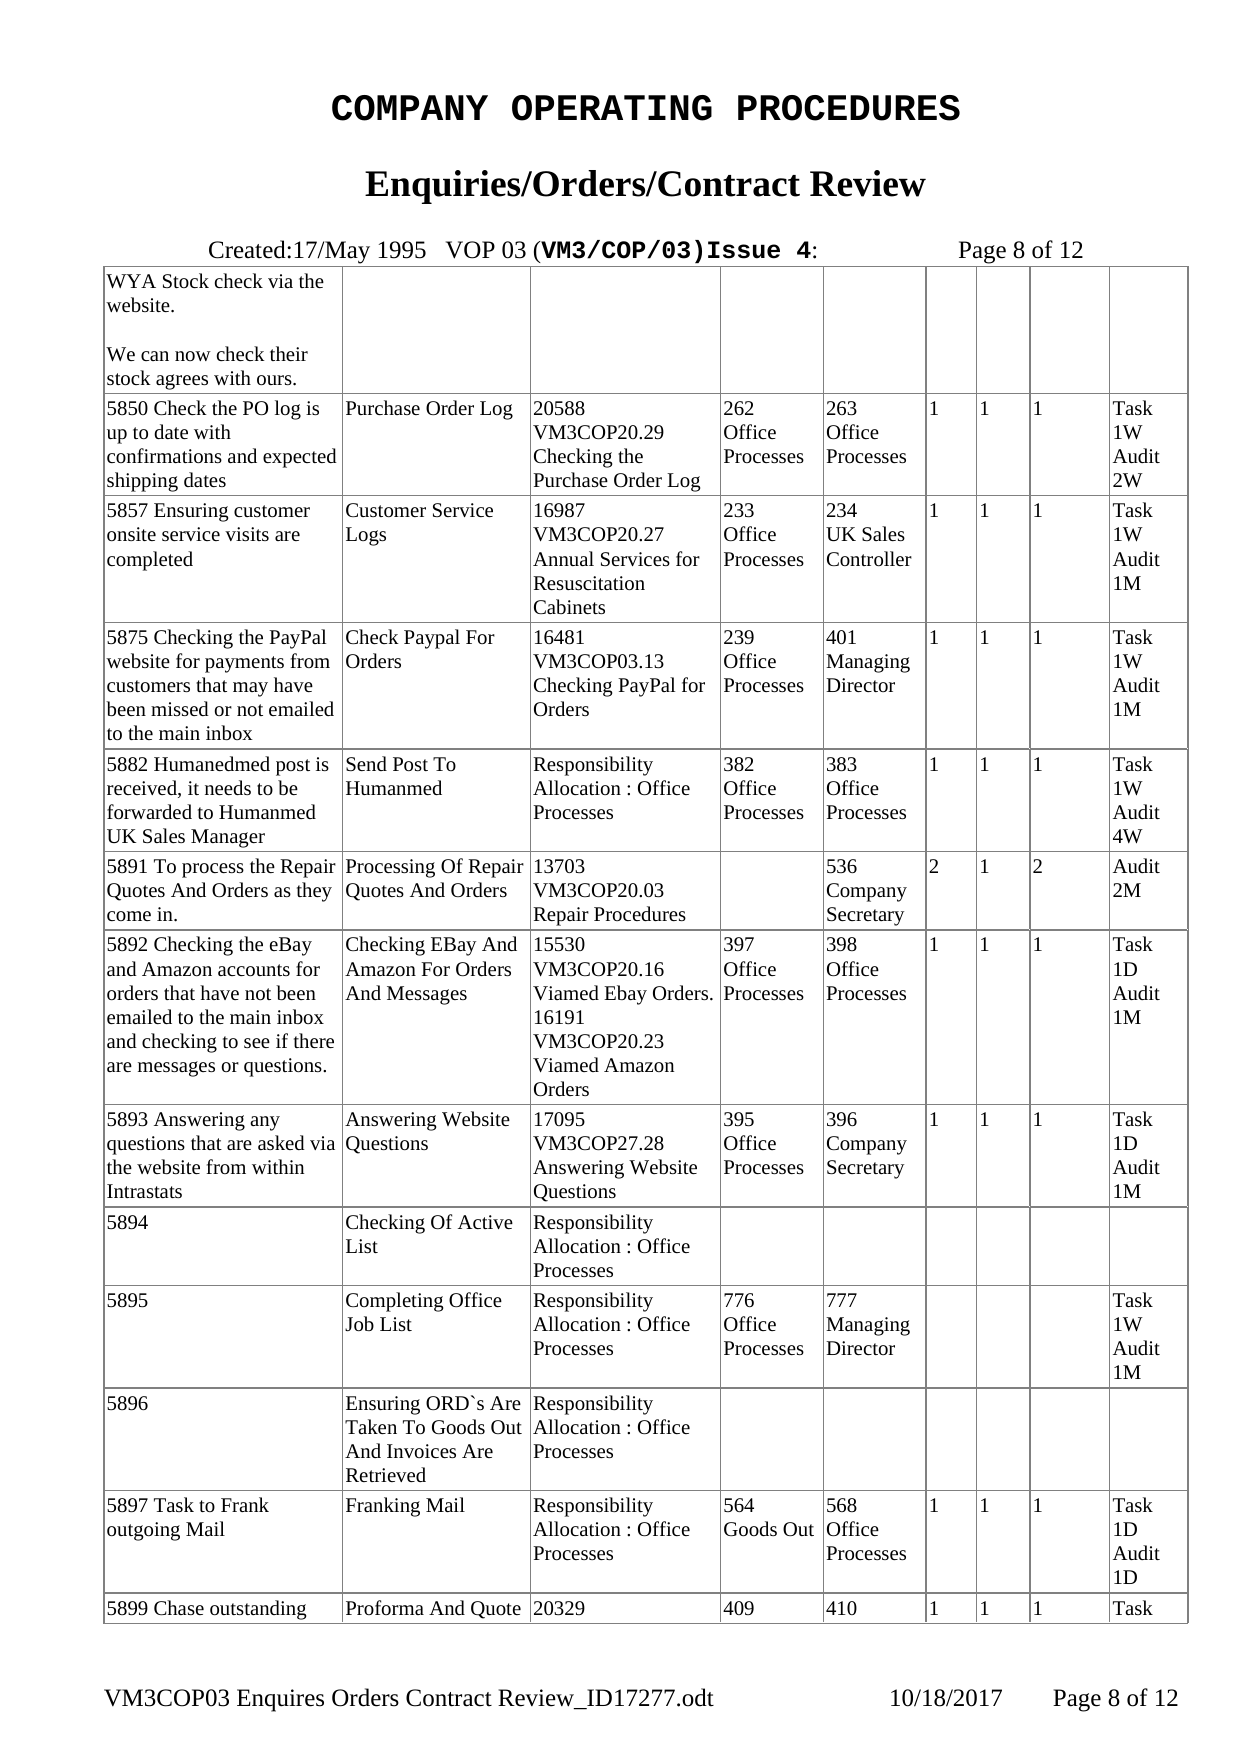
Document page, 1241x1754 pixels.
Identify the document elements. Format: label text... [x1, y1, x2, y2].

table_cell Audit 2M [1110, 852, 1187, 929]
table_cell [824, 267, 925, 392]
table_cell 1 [927, 1491, 976, 1592]
table_cell 1 [1031, 496, 1109, 622]
table_cell 536 Company Secretary [824, 852, 925, 929]
table_cell 1 [977, 931, 1029, 1104]
table_cell 5892 Checking the eBay and Amazon accounts for orders that have not been emailed to the main inbox and checking to see if there are messages or questions. [105, 931, 342, 1104]
table_cell 1 [977, 496, 1029, 622]
table_cell 410 [824, 1594, 925, 1622]
table_cell 2 [1031, 852, 1109, 929]
table_cell [1110, 1208, 1187, 1285]
table_cell [1031, 1286, 1109, 1387]
table_cell [1031, 1389, 1109, 1490]
table_cell Task [1110, 1594, 1187, 1622]
table_cell 777 Managing Director [824, 1286, 925, 1387]
table_cell [977, 1286, 1029, 1387]
table_cell 1 [977, 852, 1029, 929]
table_cell 1 [927, 623, 976, 748]
table_cell 5875 Checking the PayPal website for payments from customers that may have been missed or not emailed to the main inbox [105, 623, 342, 748]
table_cell 1 [1031, 1105, 1109, 1206]
table_cell Responsibility Allocation : Office Processes [531, 750, 720, 851]
table_cell 5882 Humanedmed post is received, it needs to be forwarded to Humanmed UK Sales Manager [105, 750, 342, 851]
table_cell 5893 Answering any questions that are asked via the website from within Intrastats [105, 1105, 342, 1206]
table_cell Responsibility Allocation : Office Processes [531, 1389, 720, 1490]
table_cell 564 Goods Out [721, 1491, 823, 1592]
table_cell [1031, 1208, 1109, 1285]
table_cell Ensuring ORD`s Are Taken To Goods Out And Invoices Are Retrieved [343, 1389, 530, 1490]
table_cell Responsibility Allocation : Office Processes [531, 1491, 720, 1592]
table_cell 395 Office Processes [721, 1105, 823, 1206]
table_cell [531, 267, 720, 392]
table_cell Task 1D Audit 1M [1110, 1105, 1187, 1206]
table_cell Checking EBay And Amazon For Orders And Messages [343, 931, 530, 1104]
table_cell Task 1W Audit 1M [1110, 1286, 1187, 1387]
table_cell 234 UK Sales Controller [824, 496, 925, 622]
table_cell Completing Office Job List [343, 1286, 530, 1387]
table_cell [977, 267, 1029, 392]
table_cell 409 [721, 1594, 823, 1622]
table_cell 1 [927, 1105, 976, 1206]
table_cell [824, 1208, 925, 1285]
table_cell [721, 267, 823, 392]
table_cell Purchase Order Log [343, 394, 530, 495]
table_cell 1 [1031, 1491, 1109, 1592]
table_cell [1110, 267, 1187, 392]
table_cell [927, 1286, 976, 1387]
table_cell Responsibility Allocation : Office Processes [531, 1208, 720, 1285]
table_cell Check Paypal For Orders [343, 623, 530, 748]
table_cell Checking Of Active List [343, 1208, 530, 1285]
table_cell 233 Office Processes [721, 496, 823, 622]
table_cell 1 [977, 1105, 1029, 1206]
table_cell 16481 VM3COP03.13 Checking PayPal for Orders [531, 623, 720, 748]
table_cell 776 Office Processes [721, 1286, 823, 1387]
table_cell Task 1D Audit 1D [1110, 1491, 1187, 1592]
table_cell 1 [1031, 1594, 1109, 1622]
table_cell 17095 VM3COP27.28 Answering Website Questions [531, 1105, 720, 1206]
table_cell 5897 Task to Frank outgoing Mail [105, 1491, 342, 1592]
table_cell 1 [977, 1594, 1029, 1622]
table_cell 401 Managing Director [824, 623, 925, 748]
table_cell Send Post To Humanmed [343, 750, 530, 851]
table_cell Processing Of Repair Quotes And Orders [343, 852, 530, 929]
table_cell 13703 VM3COP20.03 Repair Procedures [531, 852, 720, 929]
table_cell 1 [1031, 931, 1109, 1104]
table_cell [977, 1389, 1029, 1490]
table_cell [824, 1389, 925, 1490]
table_cell Task 1D Audit 1M [1110, 931, 1187, 1104]
table_cell [721, 1208, 823, 1285]
table_cell 1 [977, 750, 1029, 851]
table_cell 15530 VM3COP20.16 Viamed Ebay Orders. 16191 VM3COP20.23 Viamed Amazon Orders [531, 931, 720, 1104]
table_cell 262 Office Processes [721, 394, 823, 495]
table_cell 263 Office Processes [824, 394, 925, 495]
table_cell 5850 Check the PO log is up to date with confirmations and expected shipping dates [105, 394, 342, 495]
table_cell Answering Website Questions [343, 1105, 530, 1206]
table_cell 383 Office Processes [824, 750, 925, 851]
table_cell Customer Service Logs [343, 496, 530, 622]
table_cell 1 [927, 496, 976, 622]
table_cell 1 [1031, 623, 1109, 748]
table_cell Task 1W Audit 1M [1110, 496, 1187, 622]
table_cell [721, 1389, 823, 1490]
table_cell 239 Office Processes [721, 623, 823, 748]
table_cell [927, 267, 976, 392]
table_cell 398 Office Processes [824, 931, 925, 1104]
table_cell Franking Mail [343, 1491, 530, 1592]
table_cell 5896 [105, 1389, 342, 1490]
table_cell 1 [927, 394, 976, 495]
table_cell 20588 VM3COP20.29 Checking the Purchase Order Log [531, 394, 720, 495]
table_cell 1 [1031, 394, 1109, 495]
table_cell [1031, 267, 1109, 392]
table_cell Task 1W Audit 1M [1110, 623, 1187, 748]
table_cell Task 1W Audit 2W [1110, 394, 1187, 495]
table_cell 1 [927, 1594, 976, 1622]
table_cell [721, 852, 823, 929]
table_cell Responsibility Allocation : Office Processes [531, 1286, 720, 1387]
table_cell 5899 Chase outstanding [105, 1594, 342, 1622]
table_cell 2 [927, 852, 976, 929]
table_cell 5895 [105, 1286, 342, 1387]
table_cell 5857 Ensuring customer onsite service visits are completed [105, 496, 342, 622]
table_cell 396 Company Secretary [824, 1105, 925, 1206]
table_cell 382 Office Processes [721, 750, 823, 851]
table_cell 1 [927, 750, 976, 851]
table_cell 5894 [105, 1208, 342, 1285]
table_cell 1 [977, 623, 1029, 748]
table_cell [343, 267, 530, 392]
table_cell 16987 VM3COP20.27 Annual Services for Resuscitation Cabinets [531, 496, 720, 622]
table_cell Task 1W Audit 4W [1110, 750, 1187, 851]
table_cell [977, 1208, 1029, 1285]
table_cell 1 [977, 1491, 1029, 1592]
table_cell [927, 1208, 976, 1285]
table_cell WYA Stock check via the website. We can now check their stock agrees with ours. [105, 267, 342, 392]
table_cell [927, 1389, 976, 1490]
table_cell 5891 To process the Repair Quotes And Orders as they come in. [105, 852, 342, 929]
table_cell 1 [977, 394, 1029, 495]
table_cell 1 [1031, 750, 1109, 851]
table_cell 20329 [531, 1594, 720, 1622]
table_cell Proforma And Quote [343, 1594, 530, 1622]
table_cell [1110, 1389, 1187, 1490]
table_cell 397 Office Processes [721, 931, 823, 1104]
table_cell 568 Office Processes [824, 1491, 925, 1592]
table_cell 1 [927, 931, 976, 1104]
